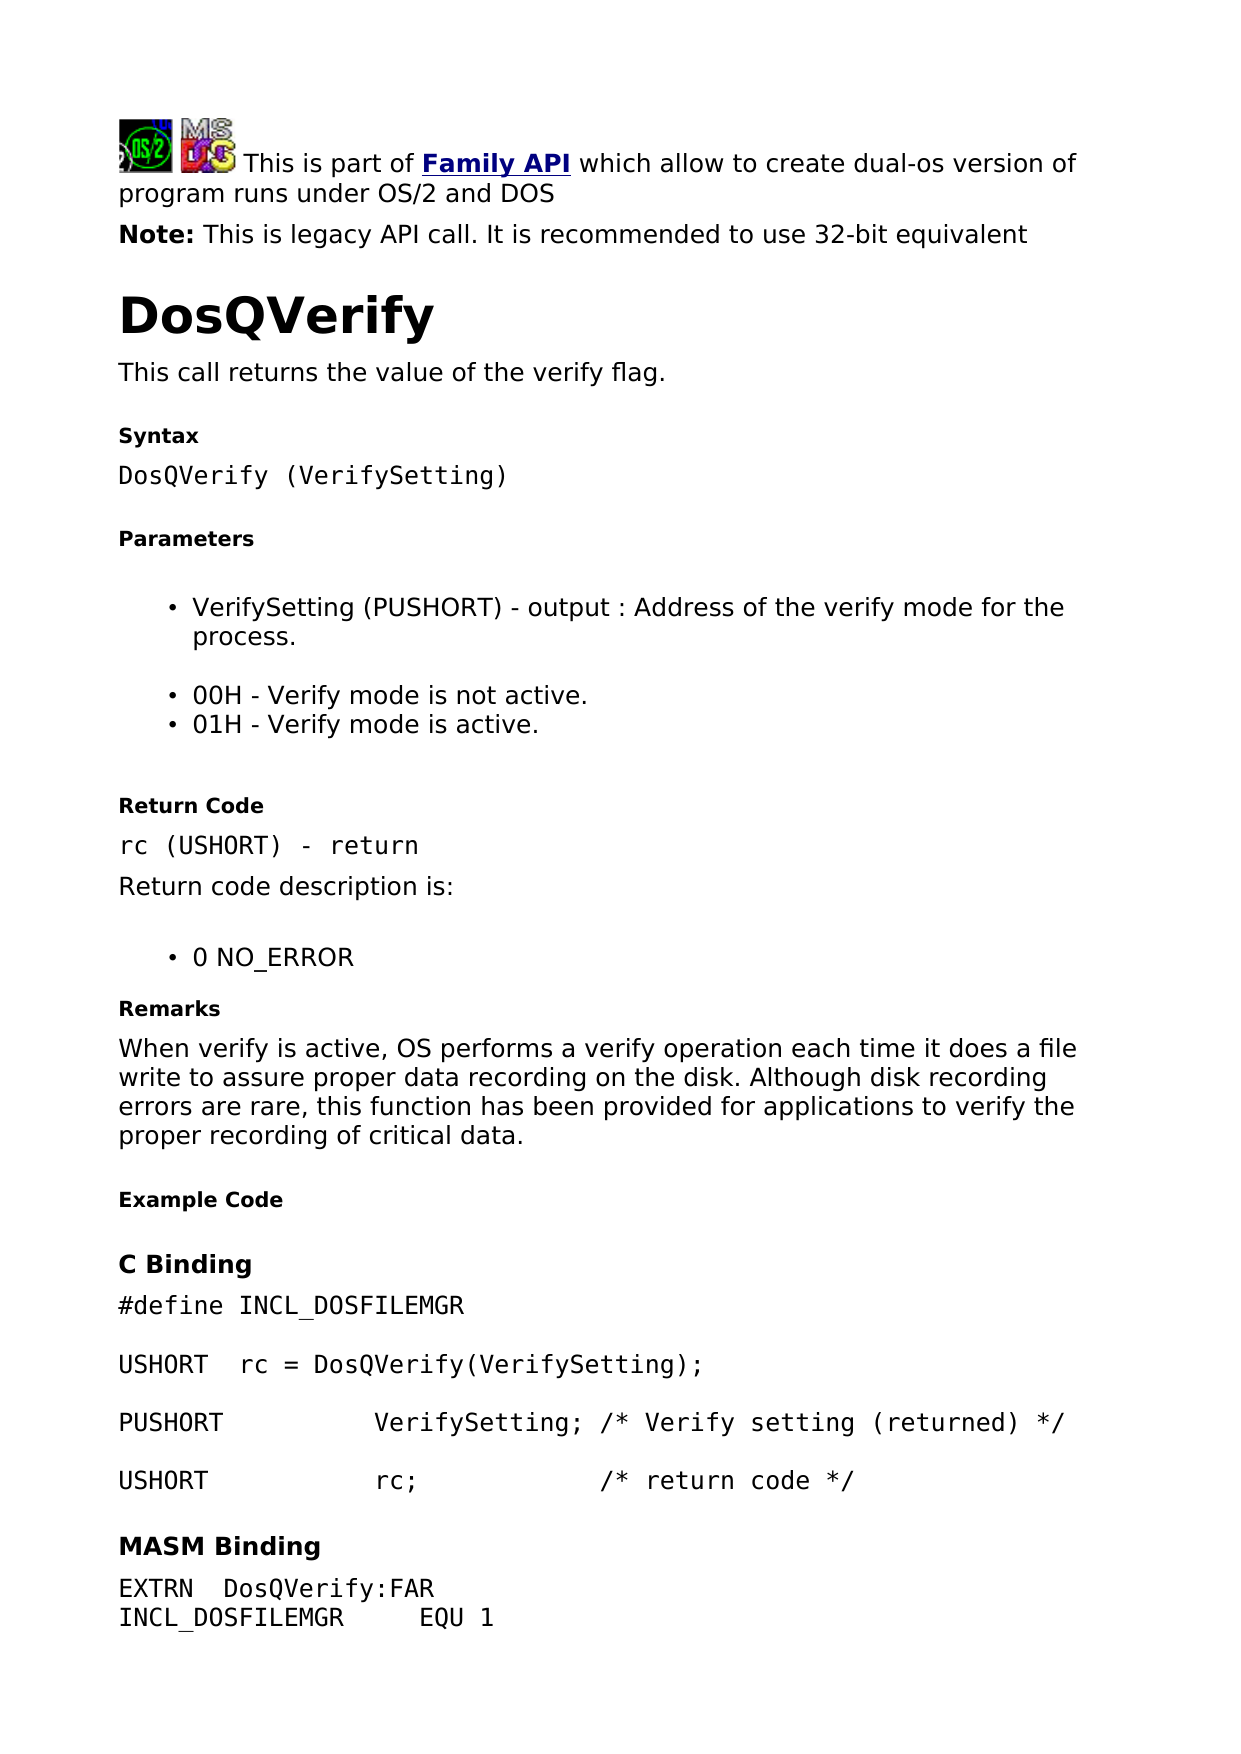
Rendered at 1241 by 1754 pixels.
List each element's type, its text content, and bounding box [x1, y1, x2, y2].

text DosQVerify (VerifySetting) [118, 461, 1122, 490]
text #define INCL_DOSFILEMGR USHORT rc = DosQVerify(VerifySetting); PUSHORT VerifySetting; /* Verify setting (returned) */ USHORT rc; /* return code */ [118, 1291, 1122, 1496]
text Return code description is: [118, 872, 1122, 901]
subtitle Remarks [118, 997, 1122, 1021]
picture [180, 118, 236, 173]
text Note: This is legacy API call. It is recommended to use 32-bit equivalent [118, 220, 1122, 249]
list 0 NO_ERROR [177, 943, 1122, 972]
text EXTRN DosQVerify:FAR INCL_DOSFILEMGR EQU 1 [118, 1574, 1122, 1632]
picture [118, 118, 173, 173]
text When verify is active, OS performs a verify operation each time it does a file write to assure proper data recording on the disk. Although disk recording errors are rare, this function has been provided for applications to verify the proper recording of critical data. [118, 1034, 1122, 1151]
list 00H - Verify mode is not active. [177, 681, 1122, 710]
subtitle DosQVerify [118, 287, 1122, 345]
subtitle Return Code [118, 794, 1122, 818]
text This call returns the value of the verify flag. [118, 358, 1122, 387]
subtitle C Binding [118, 1250, 1122, 1279]
subtitle Example Code [118, 1188, 1122, 1212]
list VerifySetting (PUSHORT) - output : Address of the verify mode for the process. [177, 593, 1122, 652]
text rc (USHORT) - return [118, 831, 1122, 860]
subtitle MASM Binding [118, 1532, 1122, 1562]
subtitle Syntax [118, 424, 1122, 449]
text This is part of Family API which allow to create dual-os version of program runs under OS/2 and DOS [118, 118, 1122, 208]
subtitle Parameters [118, 527, 1122, 551]
list 01H - Verify mode is active. [177, 710, 1122, 739]
